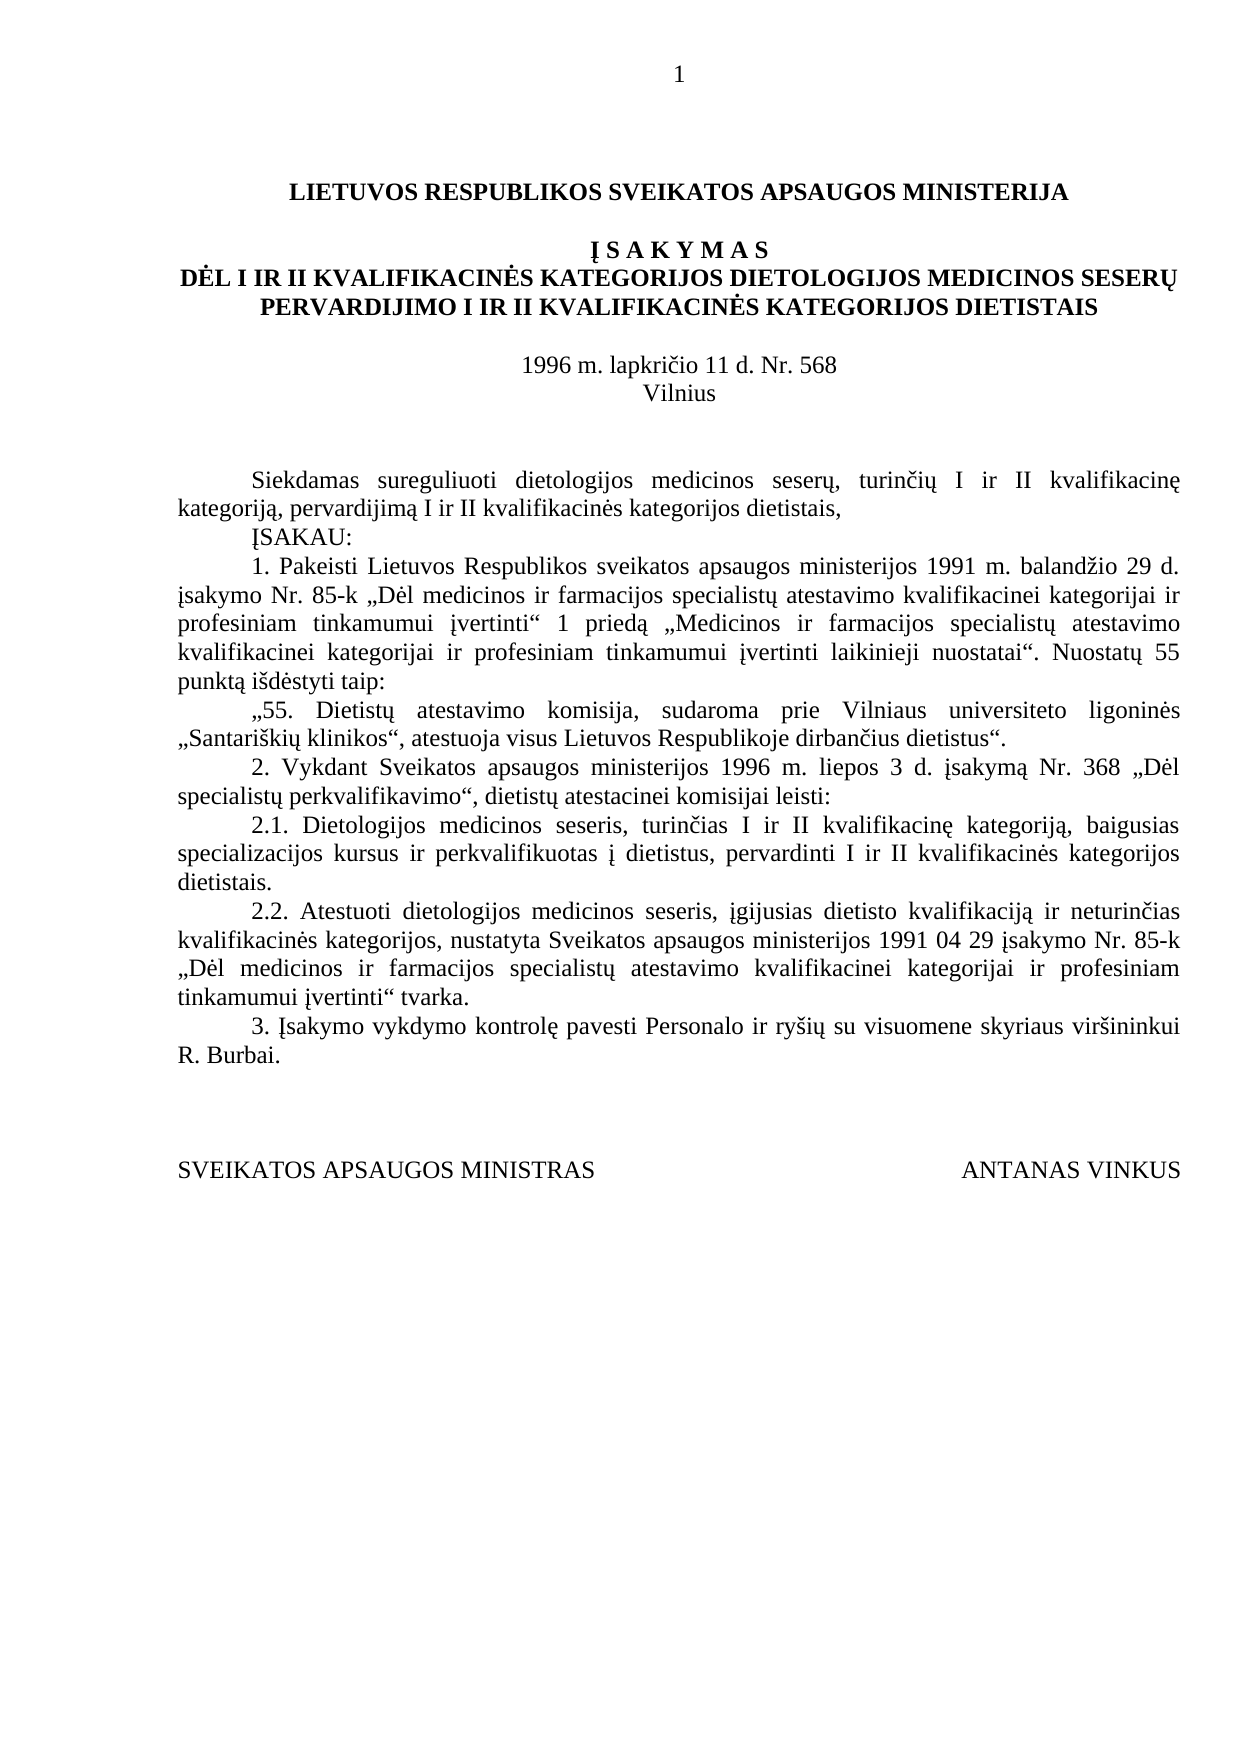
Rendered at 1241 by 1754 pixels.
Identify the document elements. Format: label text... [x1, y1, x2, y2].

text 1996 m. lapkričio 11 d. Nr. 568 [177, 350, 1181, 378]
text SVEIKATOS APSAUGOS MINISTRAS ANTANAS VINKUS [177, 1155, 1181, 1183]
text „55. Dietistų atestavimo komisija, sudaroma prie Vilniaus universiteto ligoninės „Santariškių klinikos“, atestuoja visus Lietuvos Respublikoje dirbančius dietistus“. [177, 695, 1181, 752]
text LIETUVOS RESPUBLIKOS SVEIKATOS APSAUGOS MINISTERIJA [177, 177, 1181, 206]
text 2. Vykdant Sveikatos apsaugos ministerijos 1996 m. liepos 3 d. įsakymą Nr. 368 „Dėl specialistų perkvalifikavimo“, dietistų atestacinei komisijai leisti: [177, 752, 1181, 810]
text Vilnius [177, 378, 1181, 407]
text 2.2. Atestuoti dietologijos medicinos seseris, įgijusias dietisto kvalifikaciją ir neturinčias kvalifikacinės kategorijos, nustatyta Sveikatos apsaugos ministerijos 1991 04 29 įsakymo Nr. 85-k „Dėl medicinos ir farmacijos specialistų atestavimo kvalifikacinei kategorijai ir profesiniam tinkamumui įvertinti“ tvarka. [177, 896, 1181, 1011]
text ĮSAKAU: [177, 522, 1181, 551]
text 2.1. Dietologijos medicinos seseris, turinčias I ir II kvalifikacinę kategoriją, baigusias specializacijos kursus ir perkvalifikuotas į dietistus, pervardinti I ir II kvalifikacinės kategorijos dietistais. [177, 810, 1181, 896]
text Siekdamas sureguliuoti dietologijos medicinos seserų, turinčių I ir II kvalifikacinę kategoriją, pervardijimą I ir II kvalifikacinės kategorijos dietistais, [177, 465, 1181, 522]
text Į S A K Y M A S [177, 235, 1181, 263]
text DĖL I IR II KVALIFIKACINĖS KATEGORIJOS DIETOLOGIJOS MEDICINOS SESERŲ PERVARDIJIMO I IR II KVALIFIKACINĖS KATEGORIJOS DIETISTAIS [177, 263, 1181, 321]
text 1. Pakeisti Lietuvos Respublikos sveikatos apsaugos ministerijos 1991 m. balandžio 29 d. įsakymo Nr. 85-k „Dėl medicinos ir farmacijos specialistų atestavimo kvalifikacinei kategorijai ir profesiniam tinkamumui įvertinti“ 1 priedą „Medicinos ir farmacijos specialistų atestavimo kvalifikacinei kategorijai ir profesiniam tinkamumui įvertinti laikinieji nuostatai“. Nuostatų 55 punktą išdėstyti taip: [177, 551, 1181, 695]
text 3. Įsakymo vykdymo kontrolę pavesti Personalo ir ryšių su visuomene skyriaus viršininkui R. Burbai. [177, 1011, 1181, 1068]
